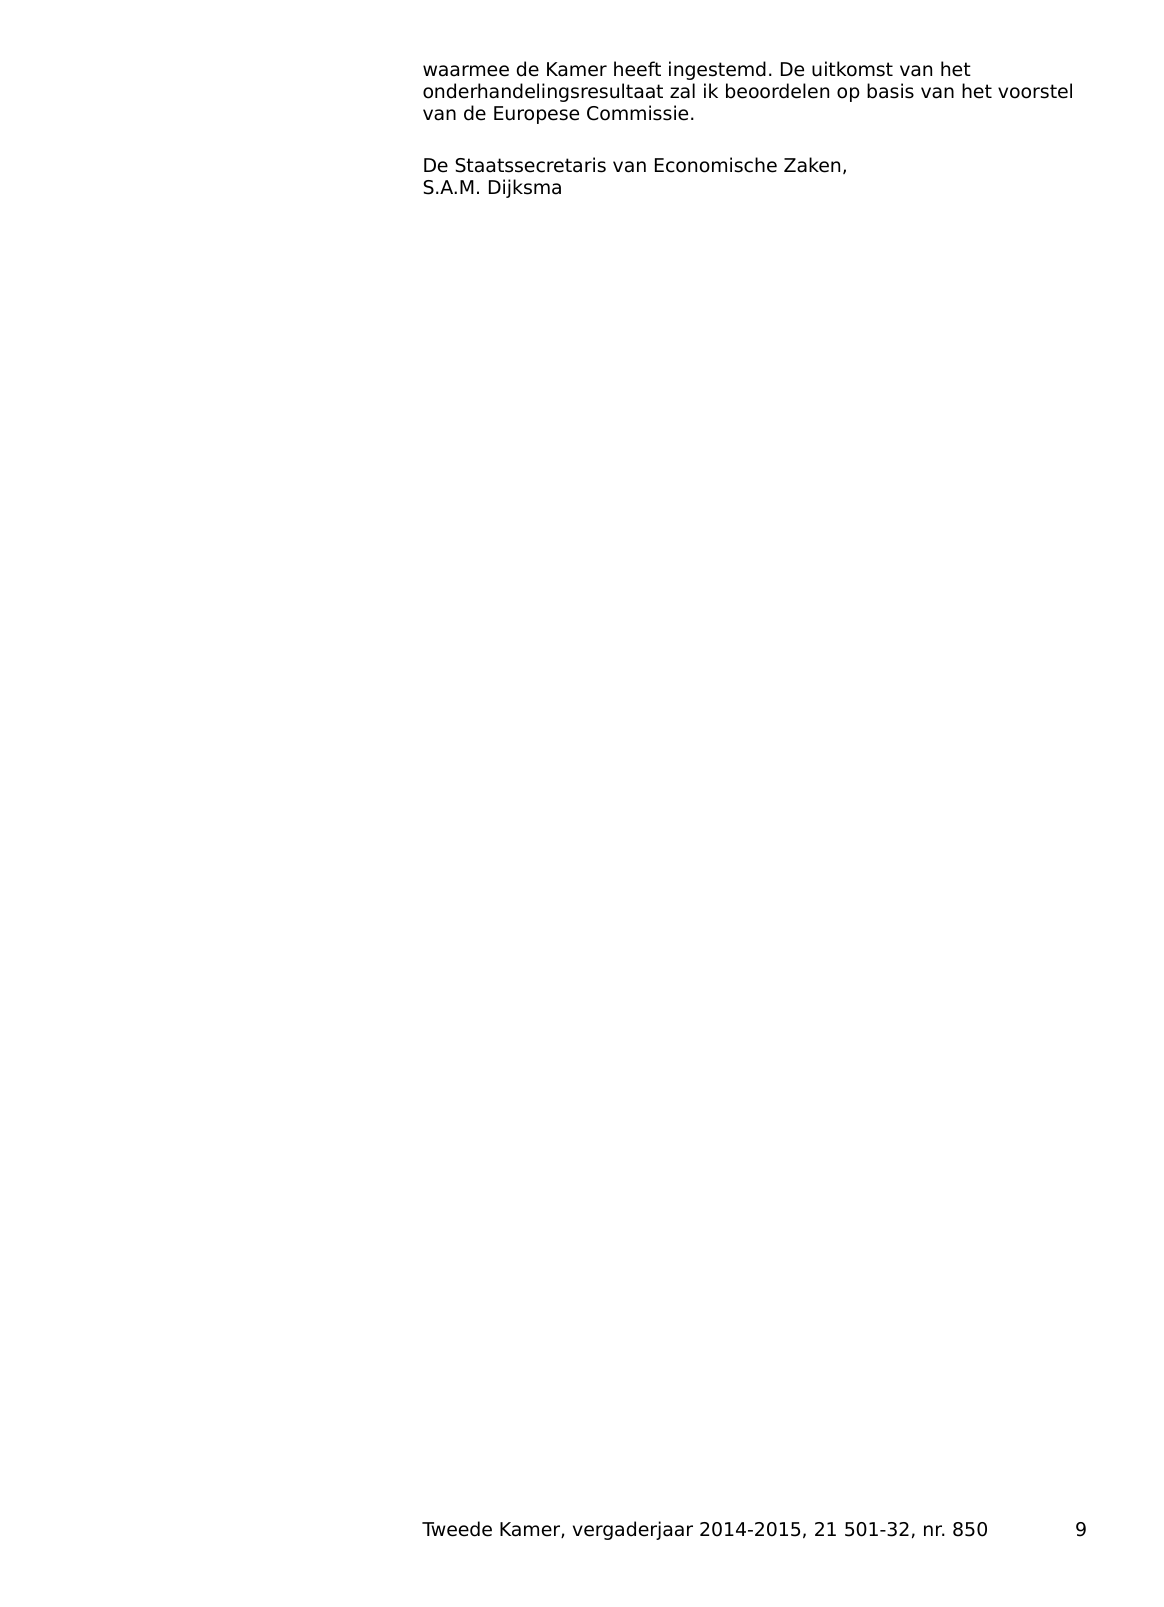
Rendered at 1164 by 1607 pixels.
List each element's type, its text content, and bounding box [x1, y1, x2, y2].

text waarmee de Kamer heeft ingestemd. De uitkomst van het onderhandelingsresultaat zal ik beoordelen op basis van het voorstel van de Europese Commissie. [422, 59, 1087, 125]
text De Staatssecretaris van Economische Zaken, S.A.M. Dijksma [422, 155, 1087, 199]
